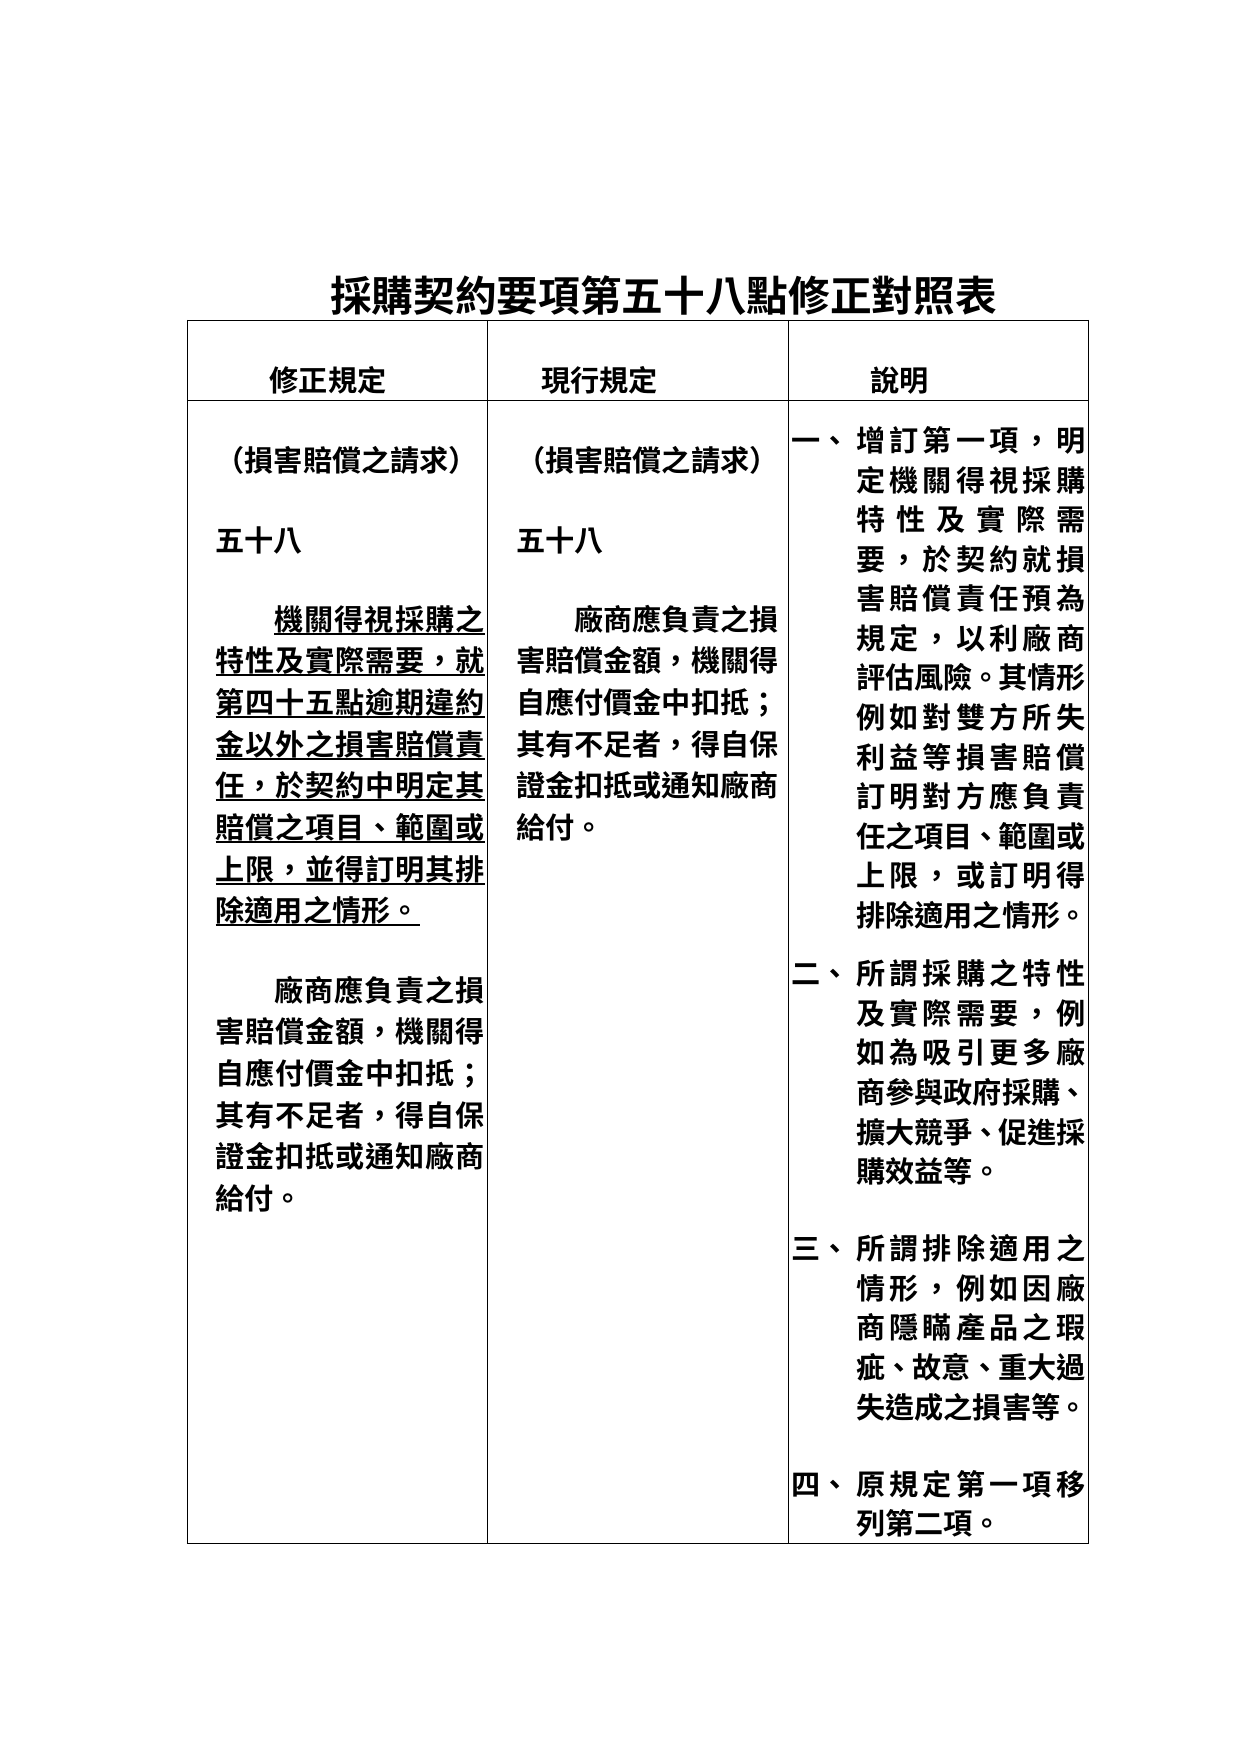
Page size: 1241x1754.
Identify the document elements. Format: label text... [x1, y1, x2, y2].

table_cell 現行規定 [488, 321, 788, 400]
table_cell 修正規定 [188, 321, 487, 400]
table_cell 增訂第一項，明定機關得視採購特性及實際需要，於契約就損害賠償責任預為規定，以利廠商評估風險。其情形例如對雙方所失利益等損害賠償訂明對方應負責任之項目、範圍或上限，或訂明得排除適用之情形。 所謂採購之特性及實際需要，例如為吸引更多廠商參與政府採購、擴大競爭、促進採購效益等。 所謂排除適用之情形，例如因廠商隱瞞產品之瑕疵、故意、重大過失造成之損害等。 原規定第一項移列第二項。 [789, 401, 1088, 1543]
table_cell （損害賠償之請求） 五十八 廠商應負責之損害賠償金額，機關得自應付價金中扣抵；其有不足者，得自保證金扣抵或通知廠商給付。 [488, 401, 788, 1543]
table_cell 說明 [789, 321, 1088, 400]
table_header 採購契約要項第五十八點修正對照表 [188, 241, 1088, 320]
table_cell （損害賠償之請求） 五十八 機關得視採購之特性及實際需要，就第四十五點逾期違約金以外之損害賠償責任，於契約中明定其賠償之項目、範圍或上限，並得訂明其排除適用之情形。 廠商應負責之損害賠償金額，機關得自應付價金中扣抵；其有不足者，得自保證金扣抵或通知廠商給付。 [188, 401, 487, 1543]
